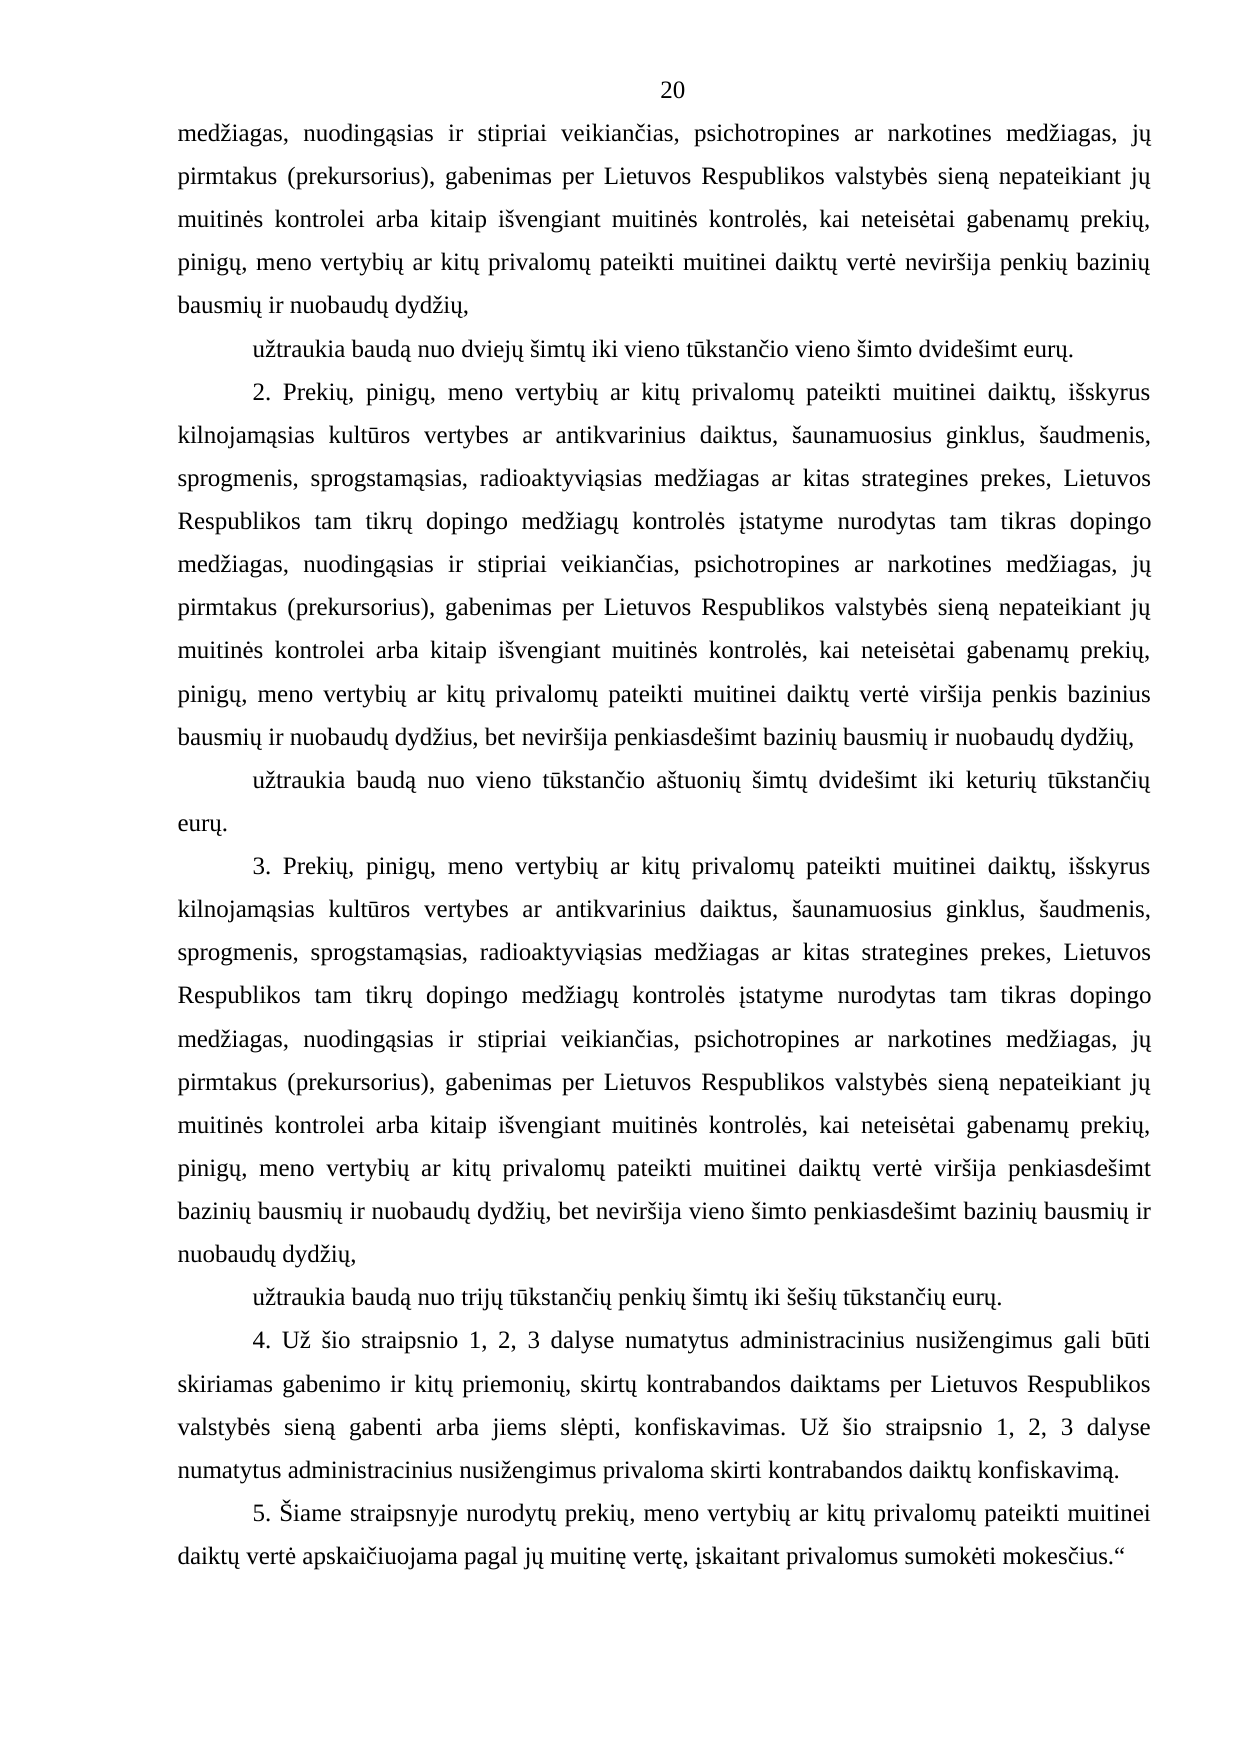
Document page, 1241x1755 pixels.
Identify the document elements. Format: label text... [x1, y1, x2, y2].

text 3. Prekių, pinigų, meno vertybių ar kitų privalomų pateikti muitinei daiktų, išskyrus kilnojamąsias kultūros vertybes ar antikvarinius daiktus, šaunamuosius ginklus, šaudmenis, sprogmenis, sprogstamąsias, radioaktyviąsias medžiagas ar kitas strategines prekes, Lietuvos Respublikos tam tikrų dopingo medžiagų kontrolės įstatyme nurodytas tam tikras dopingo medžiagas, nuodingąsias ir stipriai veikiančias, psichotropines ar narkotines medžiagas, jų pirmtakus (prekursorius), gabenimas per Lietuvos Respublikos valstybės sieną nepateikiant jų muitinės kontrolei arba kitaip išvengiant muitinės kontrolės, kai neteisėtai gabenamų prekių, pinigų, meno vertybių ar kitų privalomų pateikti muitinei daiktų vertė viršija penkiasdešimt bazinių bausmių ir nuobaudų dydžių, bet neviršija vieno šimto penkiasdešimt bazinių bausmių ir nuobaudų dydžių, [177, 851, 1152, 1268]
text užtraukia baudą nuo dviejų šimtų iki vieno tūkstančio vieno šimto dvidešimt eurų. [177, 334, 1152, 362]
text 2. Prekių, pinigų, meno vertybių ar kitų privalomų pateikti muitinei daiktų, išskyrus kilnojamąsias kultūros vertybes ar antikvarinius daiktus, šaunamuosius ginklus, šaudmenis, sprogmenis, sprogstamąsias, radioaktyviąsias medžiagas ar kitas strategines prekes, Lietuvos Respublikos tam tikrų dopingo medžiagų kontrolės įstatyme nurodytas tam tikras dopingo medžiagas, nuodingąsias ir stipriai veikiančias, psichotropines ar narkotines medžiagas, jų pirmtakus (prekursorius), gabenimas per Lietuvos Respublikos valstybės sieną nepateikiant jų muitinės kontrolei arba kitaip išvengiant muitinės kontrolės, kai neteisėtai gabenamų prekių, pinigų, meno vertybių ar kitų privalomų pateikti muitinei daiktų vertė viršija penkis bazinius bausmių ir nuobaudų dydžius, bet neviršija penkiasdešimt bazinių bausmių ir nuobaudų dydžių, [177, 377, 1152, 751]
text 4. Už šio straipsnio 1, 2, 3 dalyse numatytus administracinius nusižengimus gali būti skiriamas gabenimo ir kitų priemonių, skirtų kontrabandos daiktams per Lietuvos Respublikos valstybės sieną gabenti arba jiems slėpti, konfiskavimas. Už šio straipsnio 1, 2, 3 dalyse numatytus administracinius nusižengimus privaloma skirti kontrabandos daiktų konfiskavimą. [177, 1326, 1152, 1484]
text užtraukia baudą nuo vieno tūkstančio aštuonių šimtų dvidešimt iki keturių tūkstančių eurų. [177, 765, 1152, 837]
text medžiagas, nuodingąsias ir stipriai veikiančias, psichotropines ar narkotines medžiagas, jų pirmtakus (prekursorius), gabenimas per Lietuvos Respublikos valstybės sieną nepateikiant jų muitinės kontrolei arba kitaip išvengiant muitinės kontrolės, kai neteisėtai gabenamų prekių, pinigų, meno vertybių ar kitų privalomų pateikti muitinei daiktų vertė neviršija penkių bazinių bausmių ir nuobaudų dydžių, [177, 118, 1152, 319]
text 5. Šiame straipsnyje nurodytų prekių, meno vertybių ar kitų privalomų pateikti muitinei daiktų vertė apskaičiuojama pagal jų muitinę vertę, įskaitant privalomus sumokėti mokesčius.“ [177, 1498, 1152, 1570]
text užtraukia baudą nuo trijų tūkstančių penkių šimtų iki šešių tūkstančių eurų. [177, 1282, 1152, 1311]
